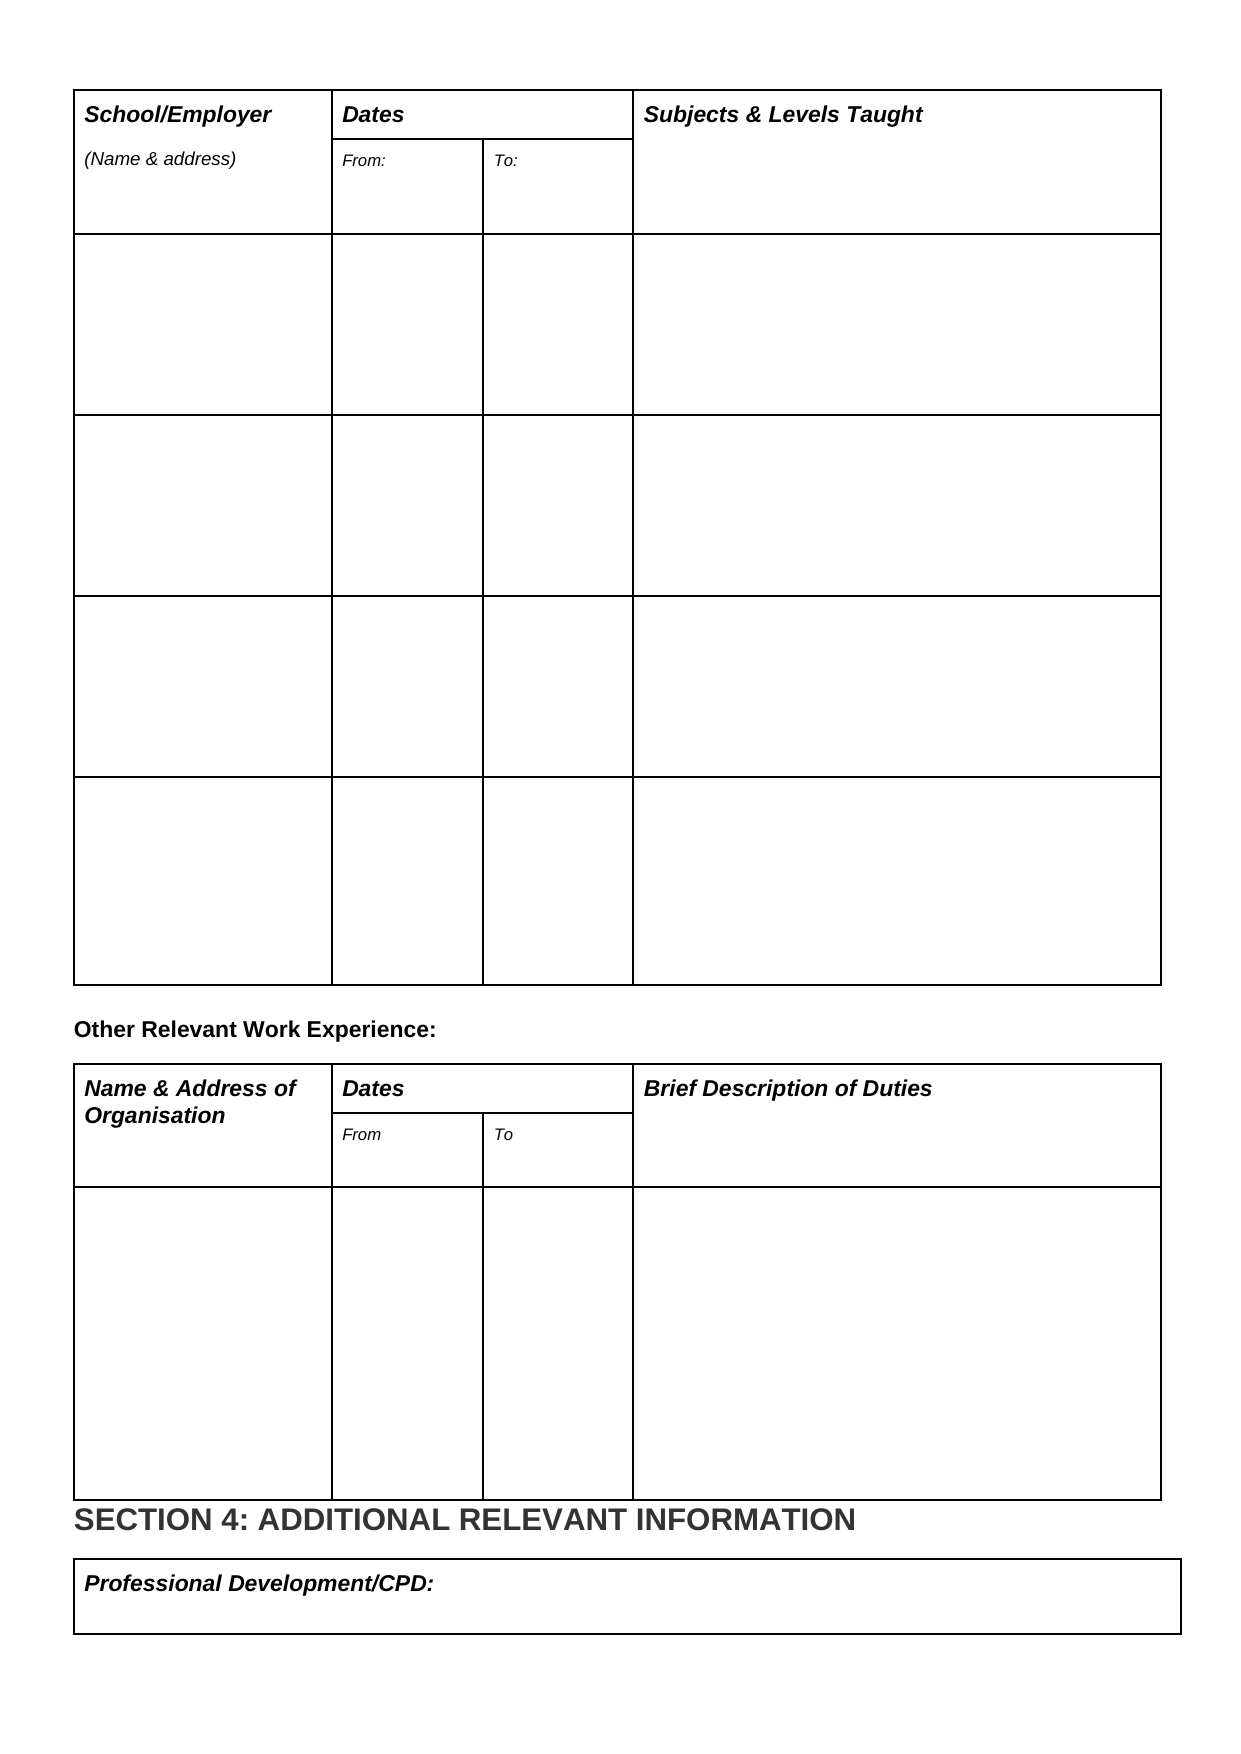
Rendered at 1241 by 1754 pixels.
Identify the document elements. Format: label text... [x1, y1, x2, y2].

table_cell [634, 778, 1160, 983]
table_header Brief Description of Duties [634, 1065, 1160, 1186]
table_cell To [484, 1114, 632, 1186]
table_header School/Employer (Name & address) [75, 91, 331, 233]
table_cell [333, 778, 482, 983]
table_header Name & Address of Organisation [75, 1065, 331, 1186]
table_cell From: [333, 140, 482, 233]
table_cell [484, 778, 632, 983]
table_cell [634, 597, 1160, 776]
table_cell [333, 235, 482, 414]
text Other Relevant Work Experience: [74, 1016, 1180, 1042]
table_cell [484, 1188, 632, 1498]
table_cell [634, 235, 1160, 414]
table_cell [333, 1188, 482, 1498]
table_cell [75, 597, 331, 776]
table_cell To: [484, 140, 632, 233]
table_cell [75, 778, 331, 983]
table_header Professional Development/CPD: [75, 1560, 1180, 1633]
table_cell [75, 235, 331, 414]
table_header Dates [333, 1065, 632, 1112]
table_cell [634, 1188, 1160, 1498]
text SECTION 4: ADDITIONAL RELEVANT INFORMATION [74, 1501, 1180, 1537]
table_cell [75, 416, 331, 595]
table_cell [484, 416, 632, 595]
table_header Subjects & Levels Taught [634, 91, 1160, 233]
table_cell [333, 416, 482, 595]
table_header Dates [333, 91, 632, 138]
table_cell From [333, 1114, 482, 1186]
table_cell [75, 1188, 331, 1498]
table_cell [484, 235, 632, 414]
table_cell [634, 416, 1160, 595]
table_cell [484, 597, 632, 776]
table_cell [333, 597, 482, 776]
